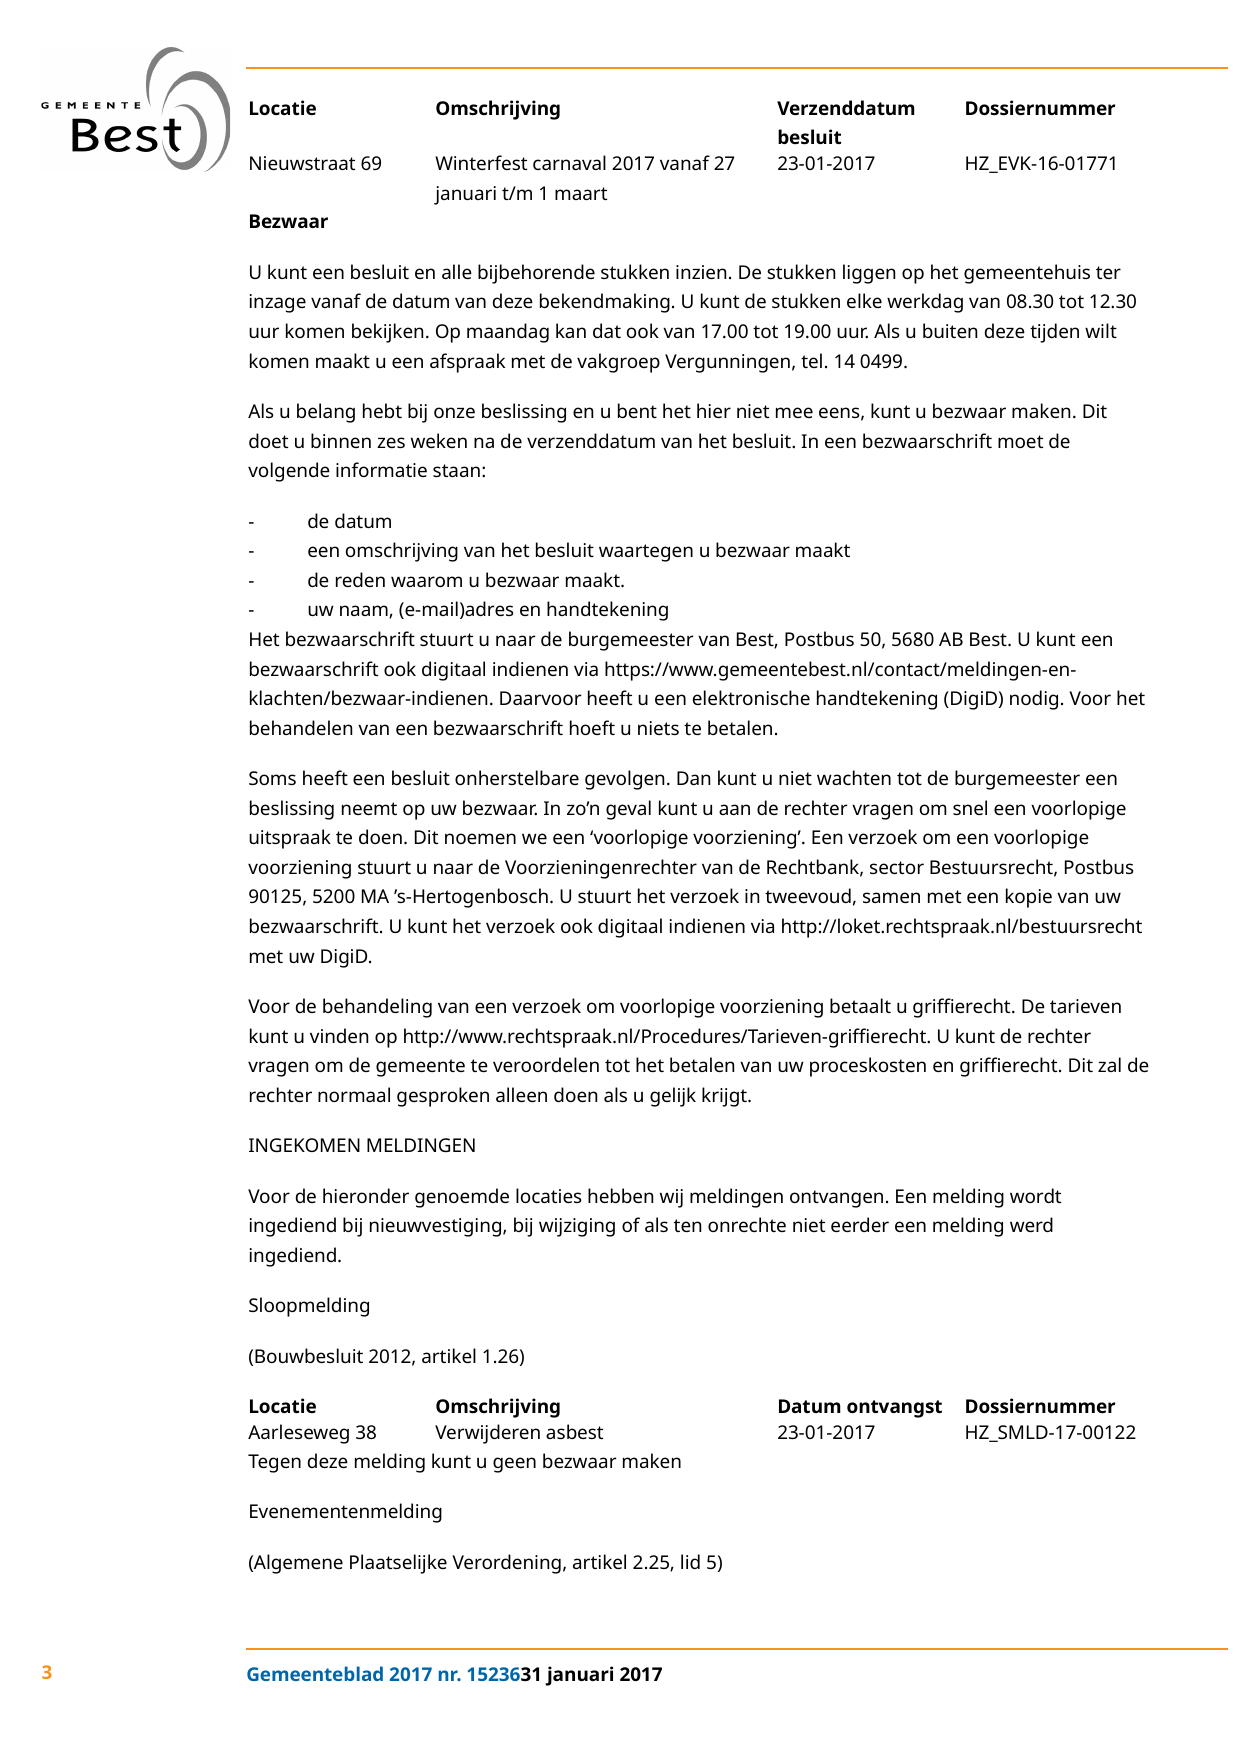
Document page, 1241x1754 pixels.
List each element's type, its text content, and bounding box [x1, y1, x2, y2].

table_cell HZ_SMLD-17-00122 [964, 1419, 1152, 1445]
text Evenementenmelding [248, 1498, 1152, 1524]
table_cell Verwijderen asbest [435, 1419, 777, 1445]
text Voor de hieronder genoemde locaties hebben wij meldingen ontvangen. Een melding wordt ingediend bij nieuwvestiging, bij wijziging of als ten onrechte niet eerder een melding werd ingediend. [248, 1183, 1152, 1268]
table_header Datum ontvangst [777, 1393, 964, 1419]
text Tegen deze melding kunt u geen bezwaar maken [248, 1448, 1152, 1474]
table_header Dossiernummer [964, 95, 1152, 150]
picture [41, 47, 231, 172]
table_cell Nieuwstraat 69 [248, 150, 435, 205]
text Als u belang hebt bij onze beslissing en u bent het hier niet mee eens, kunt u bezwaar maken. Dit doet u binnen zes weken na de verzenddatum van het besluit. In een bezwaarschrift moet de volgende informatie staan: [248, 398, 1152, 483]
text (Bouwbesluit 2012, artikel 1.26) [248, 1343, 1152, 1368]
list een omschrijving van het besluit waartegen u bezwaar maakt [248, 537, 1152, 563]
table_cell Winterfest carnaval 2017 vanaf 27 januari t/m 1 maart [435, 150, 777, 205]
table_header Omschrijving [435, 95, 777, 150]
text U kunt een besluit en alle bijbehorende stukken inzien. De stukken liggen op het gemeentehuis ter inzage vanaf de datum van deze bekendmaking. U kunt de stukken elke werkdag van 08.30 tot 12.30 uur komen bekijken. Op maandag kan dat ook van 17.00 tot 19.00 uur. Als u buiten deze tijden wilt komen maakt u een afspraak met de vakgroep Vergunningen, tel. 14 0499. [248, 259, 1152, 373]
table_cell 23-01-2017 [777, 150, 964, 205]
list uw naam, (e-mail)adres en handtekening [248, 597, 1152, 622]
table_cell Aarleseweg 38 [248, 1419, 435, 1445]
table_cell HZ_EVK-16-01771 [964, 150, 1152, 205]
text Soms heeft een besluit onherstelbare gevolgen. Dan kunt u niet wachten tot de burgemeester een beslissing neemt op uw bezwaar. In zo’n geval kunt u aan de rechter vragen om snel een voorlopige uitspraak te doen. Dit noemen we een ‘voorlopige voorziening’. Een verzoek om een voorlopige voorziening stuurt u naar de Voorzieningenrechter van de Rechtbank, sector Bestuursrecht, Postbus 90125, 5200 MA ’s-Hertogenbosch. U stuurt het verzoek in tweevoud, samen met een kopie van uw bezwaarschrift. U kunt het verzoek ook digitaal indienen via http://loket.rechtspraak.nl/bestuursrecht met uw DigiD. [248, 765, 1152, 968]
text INGEKOMEN MELDINGEN [248, 1132, 1152, 1158]
text Bezwaar [248, 209, 1152, 234]
table_header Locatie [248, 95, 435, 150]
text Voor de behandeling van een verzoek om voorlopige voorziening betaalt u griffierecht. De tarieven kunt u vinden op http://www.rechtspraak.nl/Procedures/Tarieven-griffierecht. U kunt de rechter vragen om de gemeente te veroordelen tot het betalen van uw proceskosten en griffierecht. Dit zal de rechter normaal gesproken alleen doen als u gelijk krijgt. [248, 993, 1152, 1108]
list de reden waarom u bezwaar maakt. [248, 567, 1152, 593]
list de datum [248, 508, 1152, 533]
text Sloopmelding [248, 1292, 1152, 1318]
text Het bezwaarschrift stuurt u naar de burgemeester van Best, Postbus 50, 5680 AB Best. U kunt een bezwaarschrift ook digitaal indienen via https://www.gemeentebest.nl/contact/meldingen-en-klachten/bezwaar-indienen. Daarvoor heeft u een elektronische handtekening (DigiD) nodig. Voor het behandelen van een bezwaarschrift hoeft u niets te betalen. [248, 626, 1152, 741]
table_cell 23-01-2017 [777, 1419, 964, 1445]
text (Algemene Plaatselijke Verordening, artikel 2.25, lid 5) [248, 1549, 1152, 1574]
table_header Locatie [248, 1393, 435, 1419]
table_header Omschrijving [435, 1393, 777, 1419]
table_header Verzenddatum besluit [777, 95, 964, 150]
table_header Dossiernummer [964, 1393, 1152, 1419]
